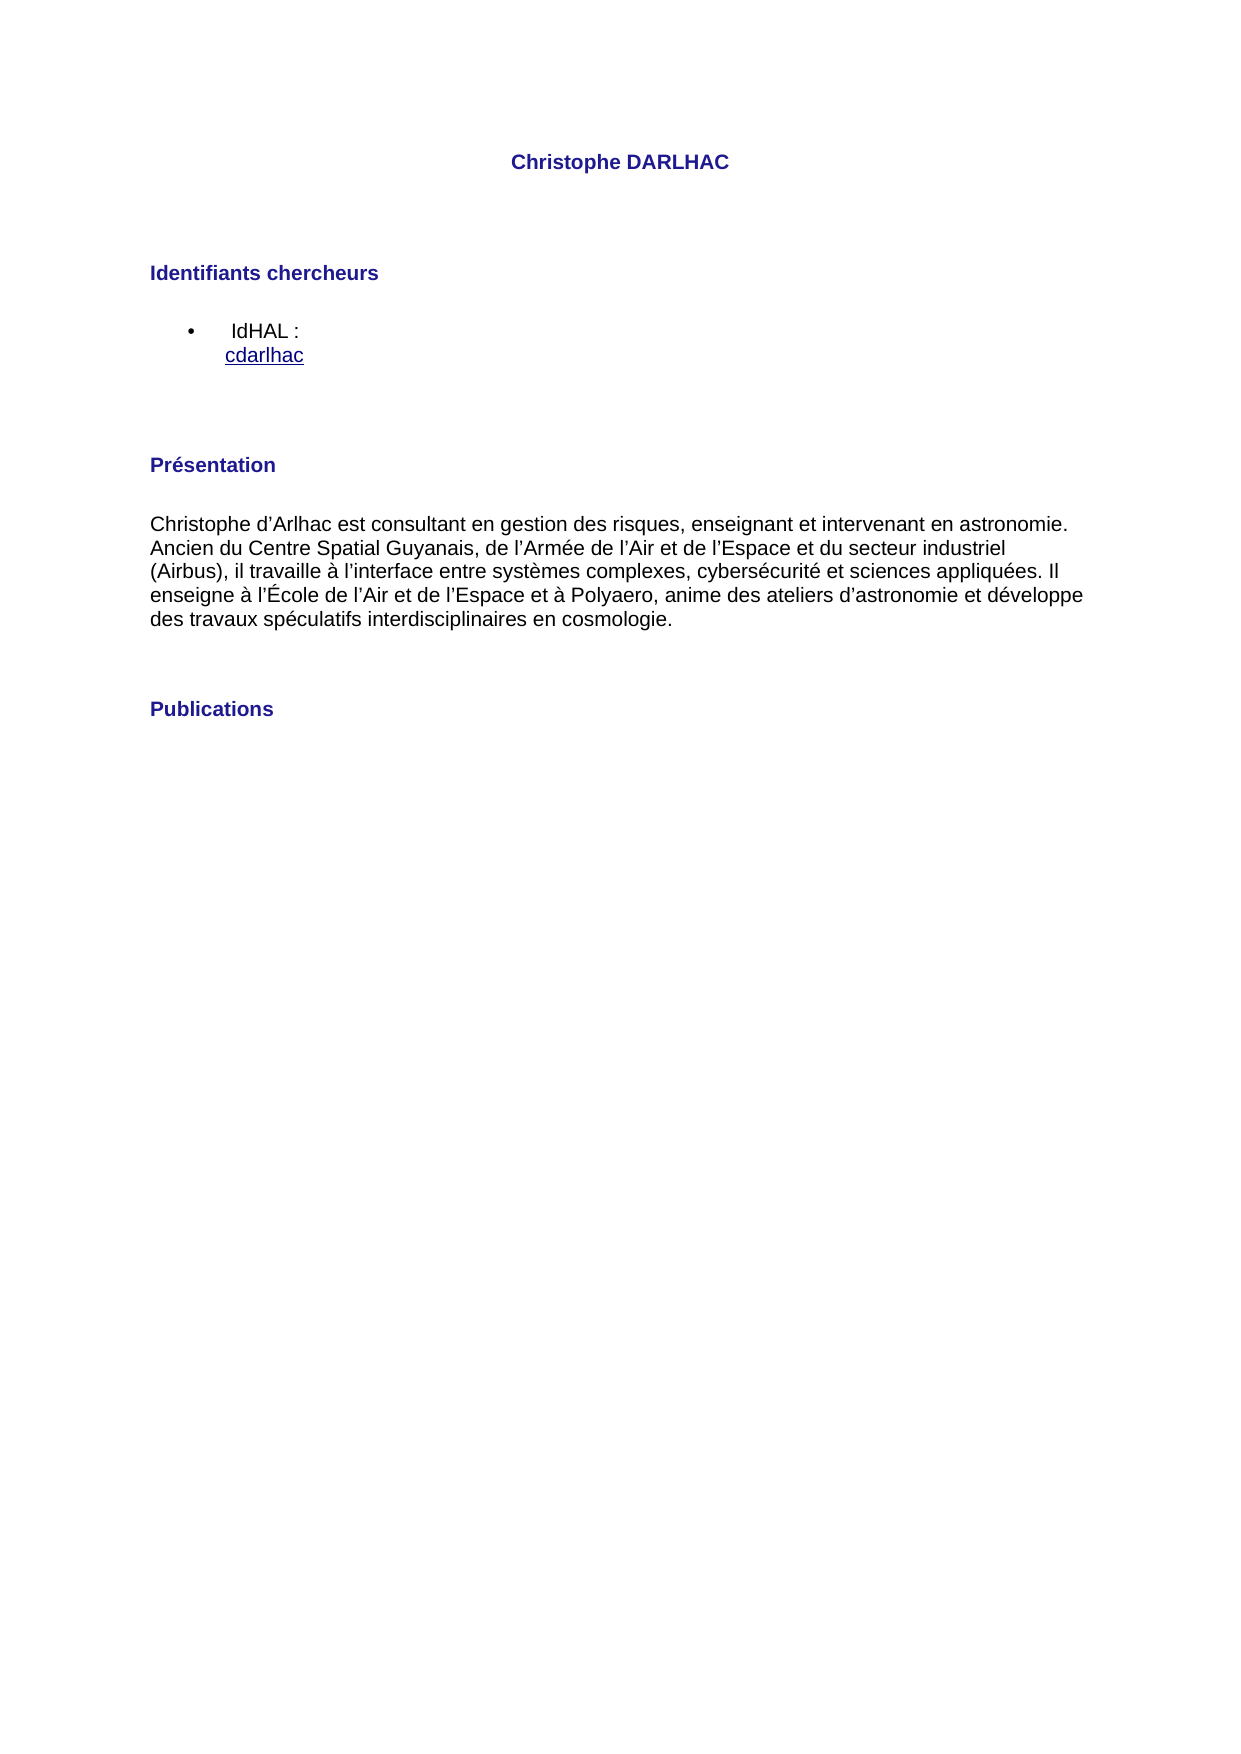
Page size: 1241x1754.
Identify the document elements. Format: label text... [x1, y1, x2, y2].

list IdHAL : [187, 319, 1090, 343]
list cdarlhac [187, 343, 1090, 367]
text Christophe d’Arlhac est consultant en gestion des risques, enseignant et intervenant en astronomie. Ancien du Centre Spatial Guyanais, de l’Armée de l’Air et de l’Espace et du secteur industriel (Airbus), il travaille à l’interface entre systèmes complexes, cybersécurité et sciences appliquées. Il enseigne à l’École de l’Air et de l’Espace et à Polyaero, anime des ateliers d’astronomie et développe des travaux spéculatifs interdisciplinaires en cosmologie. [150, 511, 1090, 631]
subtitle Publications [150, 697, 1090, 721]
subtitle Identifiants chercheurs [150, 260, 1090, 284]
subtitle Présentation [150, 453, 1090, 477]
subtitle Christophe DARLHAC [150, 150, 1090, 174]
